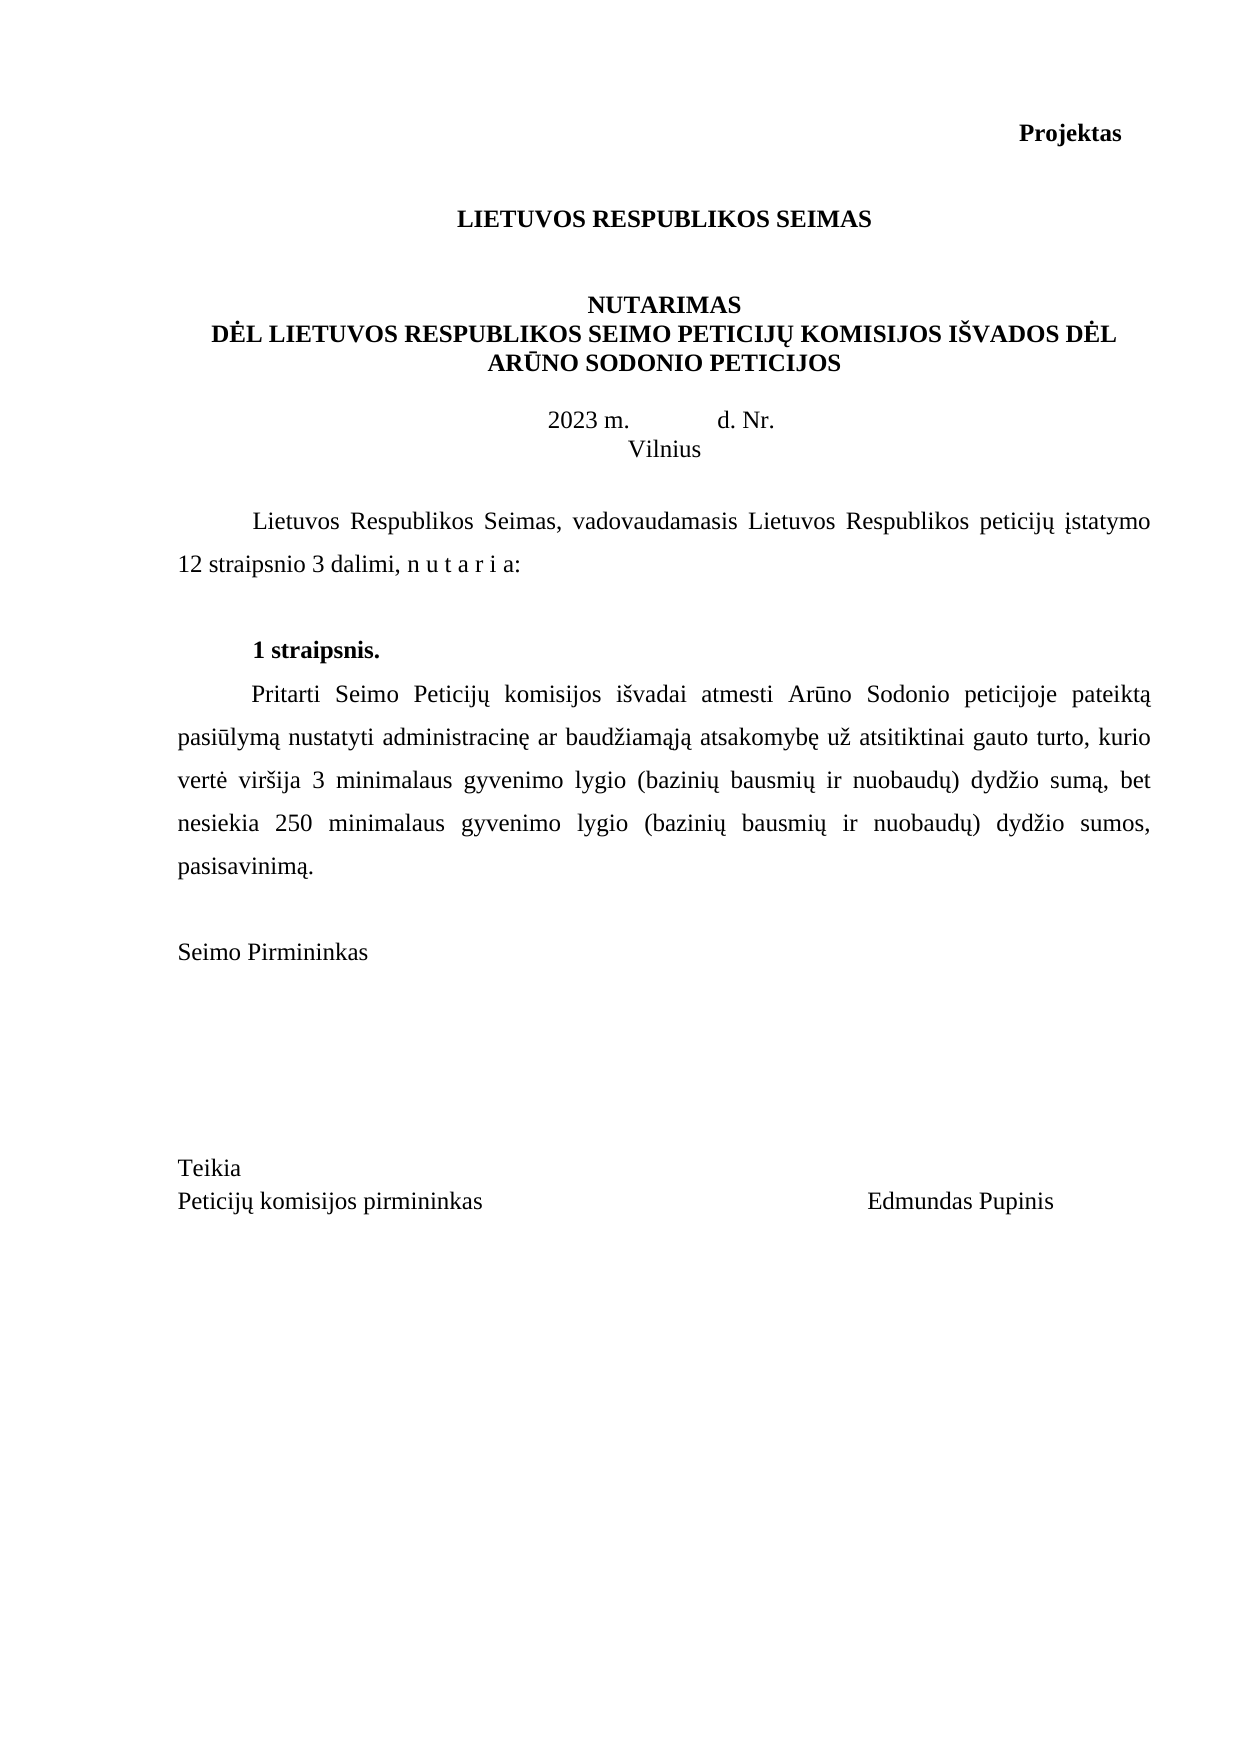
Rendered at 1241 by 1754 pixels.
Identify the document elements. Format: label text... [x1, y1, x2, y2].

text DĖL LIETUVOS RESPUBLIKOS SEIMO PETICIJŲ KOMISIJOS IŠVADOS DĖL ARŪNO SODONIO PETICIJOS [177, 319, 1152, 377]
text Pritarti Seimo Peticijų komisijos išvadai atmesti Arūno Sodonio peticijoje pateiktą pasiūlymą nustatyti administracinę ar baudžiamąją atsakomybę už atsitiktinai gauto turto, kurio vertė viršija 3 minimalaus gyvenimo lygio (bazinių bausmių ir nuobaudų) dydžio sumą, bet nesiekia 250 minimalaus gyvenimo lygio (bazinių bausmių ir nuobaudų) dydžio sumos, pasisavinimą. [177, 679, 1152, 880]
text Peticijų komisijos pirmininkas Edmundas Pupinis [177, 1186, 1152, 1215]
text LIETUVOS RESPUBLIKOS SEIMAS [177, 204, 1152, 233]
text Seimo Pirmininkas [177, 937, 1152, 966]
text Teikia [177, 1153, 1152, 1182]
text 1 straipsnis. [177, 636, 1152, 664]
text NUTARIMAS [177, 291, 1152, 319]
text Lietuvos Respublikos Seimas, vadovaudamasis Lietuvos Respublikos peticijų įstatymo 12 straipsnio 3 dalimi, nutaria: [177, 506, 1152, 578]
text Projektas [1019, 118, 1152, 147]
text Vilnius [177, 434, 1152, 463]
text 2023 m. d. Nr. [177, 406, 1152, 434]
